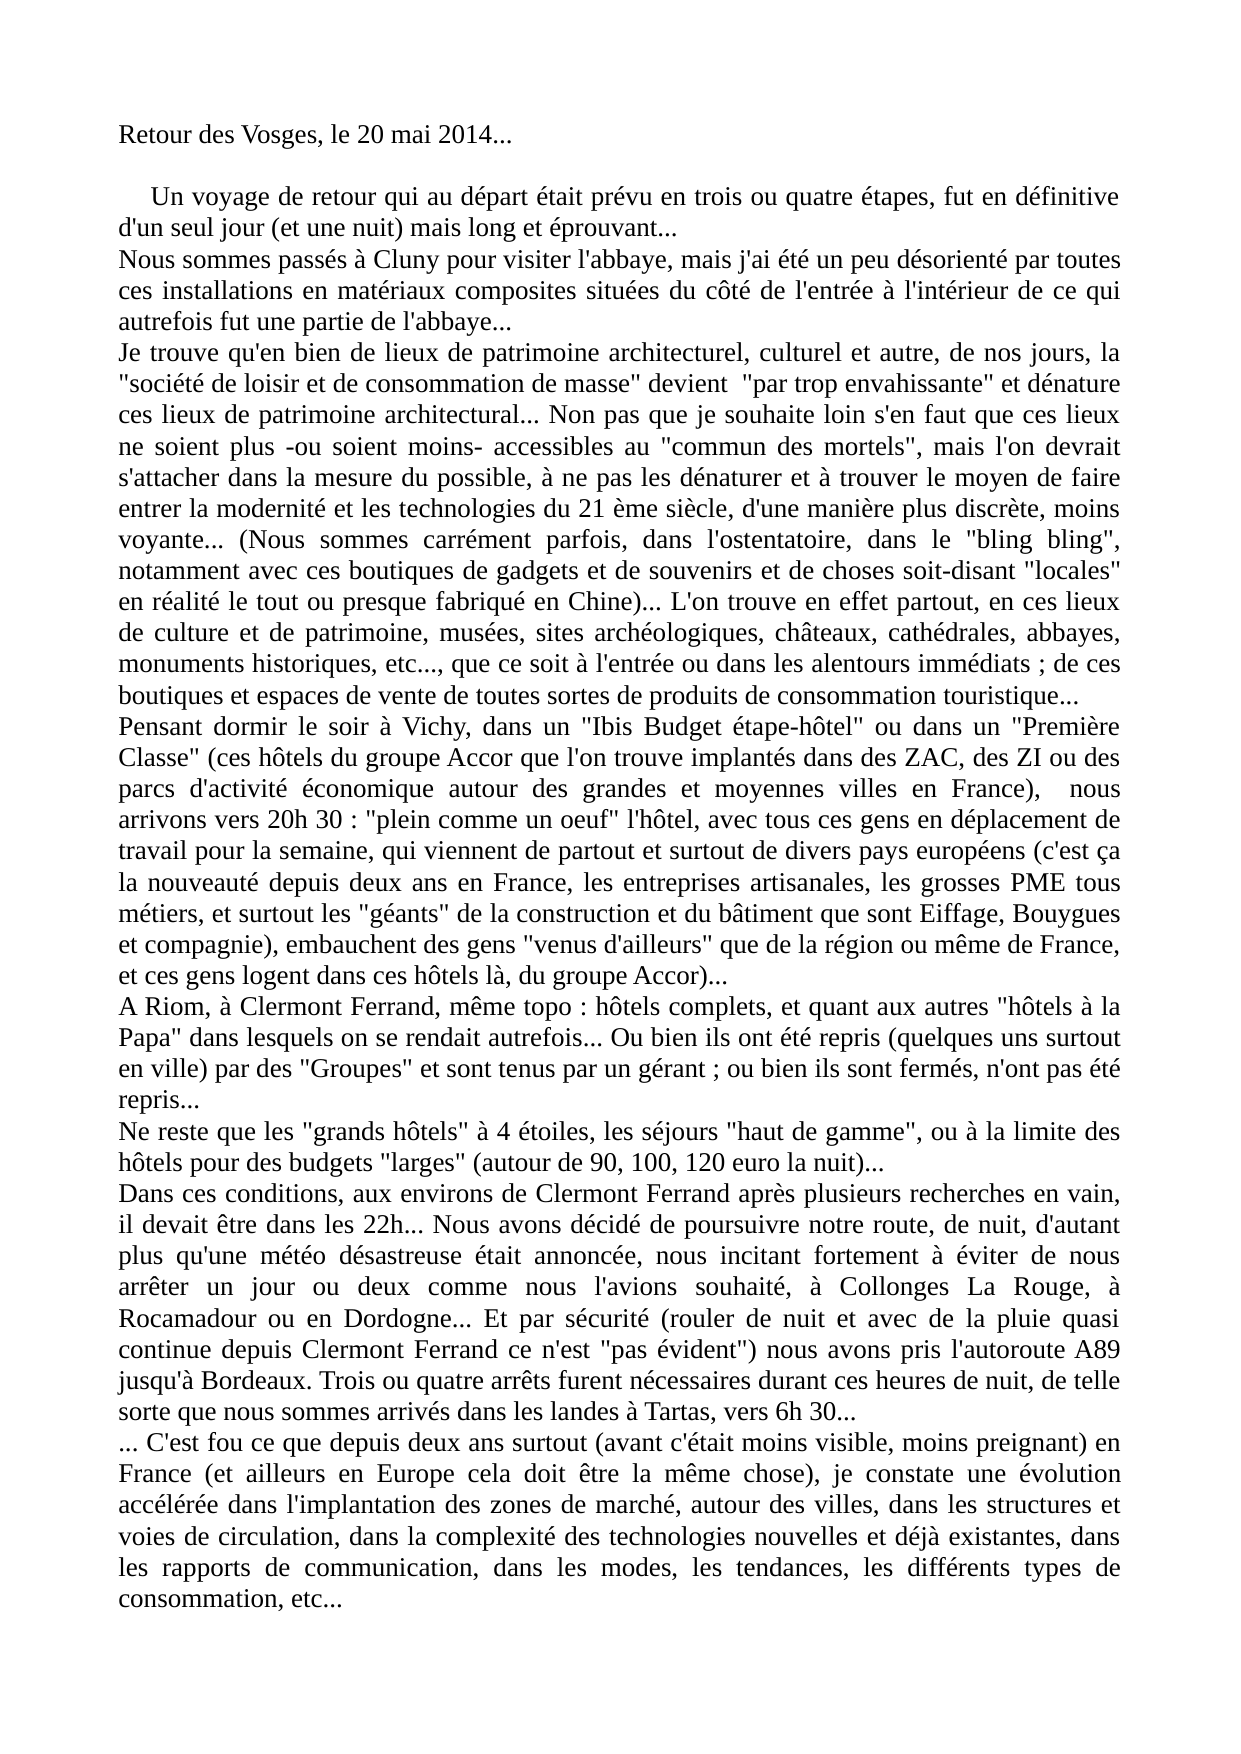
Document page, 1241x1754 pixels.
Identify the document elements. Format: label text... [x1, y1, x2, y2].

text Pensant dormir le soir à Vichy, dans un "Ibis Budget étape-hôtel" ou dans un "Première Classe" (ces hôtels du groupe Accor que l'on trouve implantés dans des ZAC, des ZI ou des parcs d'activité économique autour des grandes et moyennes villes en France), nous arrivons vers 20h 30 : "plein comme un oeuf" l'hôtel, avec tous ces gens en déplacement de travail pour la semaine, qui viennent de partout et surtout de divers pays européens (c'est ça la nouveauté depuis deux ans en France, les entreprises artisanales, les grosses PME tous métiers, et surtout les "géants" de la construction et du bâtiment que sont Eiffage, Bouygues et compagnie), embauchent des gens "venus d'ailleurs" que de la région ou même de France, et ces gens logent dans ces hôtels là, du groupe Accor)... [118, 710, 1122, 990]
text ... C'est fou ce que depuis deux ans surtout (avant c'était moins visible, moins preignant) en France (et ailleurs en Europe cela doit être la même chose), je constate une évolution accélérée dans l'implantation des zones de marché, autour des villes, dans les structures et voies de circulation, dans la complexité des technologies nouvelles et déjà existantes, dans les rapports de communication, dans les modes, les tendances, les différents types de consommation, etc... [118, 1426, 1122, 1613]
text Je trouve qu'en bien de lieux de patrimoine architecturel, culturel et autre, de nos jours, la "société de loisir et de consommation de masse" devient "par trop envahissante" et dénature ces lieux de patrimoine architectural... Non pas que je souhaite loin s'en faut que ces lieux ne soient plus -ou soient moins- accessibles au "commun des mortels", mais l'on devrait s'attacher dans la mesure du possible, à ne pas les dénaturer et à trouver le moyen de faire entrer la modernité et les technologies du 21 ème siècle, d'une manière plus discrète, moins voyante... (Nous sommes carrément parfois, dans l'ostentatoire, dans le "bling bling", notamment avec ces boutiques de gadgets et de souvenirs et de choses soit-disant "locales" en réalité le tout ou presque fabriqué en Chine)... L'on trouve en effet partout, en ces lieux de culture et de patrimoine, musées, sites archéologiques, châteaux, cathédrales, abbayes, monuments historiques, etc..., que ce soit à l'entrée ou dans les alentours immédiats ; de ces boutiques et espaces de vente de toutes sortes de produits de consommation touristique... [118, 336, 1122, 710]
text Dans ces conditions, aux environs de Clermont Ferrand après plusieurs recherches en vain, il devait être dans les 22h... Nous avons décidé de poursuivre notre route, de nuit, d'autant plus qu'une météo désastreuse était annoncée, nous incitant fortement à éviter de nous arrêter un jour ou deux comme nous l'avions souhaité, à Collonges La Rouge, à Rocamadour ou en Dordogne... Et par sécurité (rouler de nuit et avec de la pluie quasi continue depuis Clermont Ferrand ce n'est "pas évident") nous avons pris l'autoroute A89 jusqu'à Bordeaux. Trois ou quatre arrêts furent nécessaires durant ces heures de nuit, de telle sorte que nous sommes arrivés dans les landes à Tartas, vers 6h 30... [118, 1177, 1122, 1426]
text Retour des Vosges, le 20 mai 2014... [118, 118, 1122, 149]
text Un voyage de retour qui au départ était prévu en trois ou quatre étapes, fut en définitive d'un seul jour (et une nuit) mais long et éprouvant... [118, 180, 1122, 243]
text Ne reste que les "grands hôtels" à 4 étoiles, les séjours "haut de gamme", ou à la limite des hôtels pour des budgets "larges" (autour de 90, 100, 120 euro la nuit)... [118, 1115, 1122, 1177]
text A Riom, à Clermont Ferrand, même topo : hôtels complets, et quant aux autres "hôtels à la Papa" dans lesquels on se rendait autrefois... Ou bien ils ont été repris (quelques uns surtout en ville) par des "Groupes" et sont tenus par un gérant ; ou bien ils sont fermés, n'ont pas été repris... [118, 990, 1122, 1115]
text Nous sommes passés à Cluny pour visiter l'abbaye, mais j'ai été un peu désorienté par toutes ces installations en matériaux composites situées du côté de l'entrée à l'intérieur de ce qui autrefois fut une partie de l'abbaye... [118, 243, 1122, 336]
